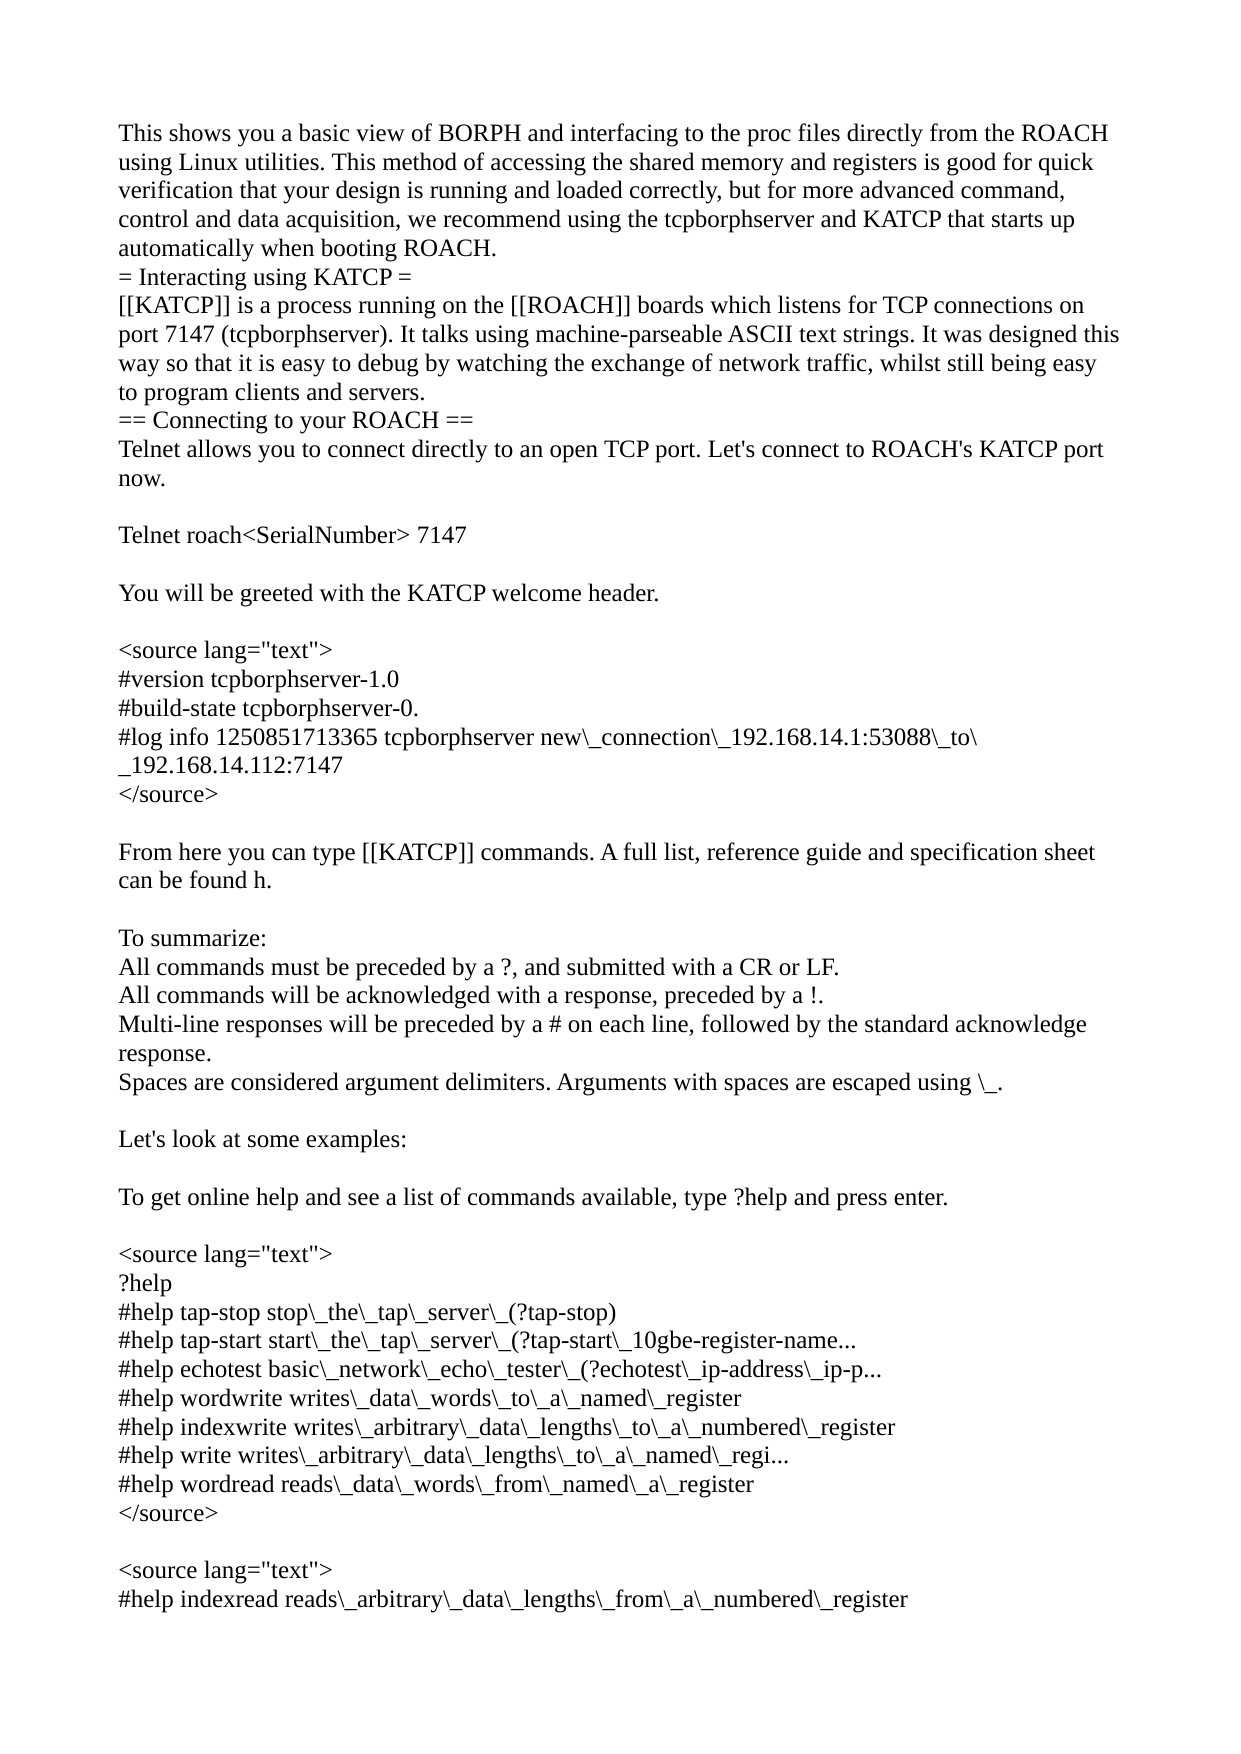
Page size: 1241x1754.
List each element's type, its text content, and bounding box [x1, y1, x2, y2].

text #help indexwrite writes\_arbitrary\_data\_lengths\_to\_a\_numbered\_register [118, 1412, 1122, 1441]
text #help indexread reads\_arbitrary\_data\_lengths\_from\_a\_numbered\_register [118, 1584, 1122, 1613]
text [[KATCP]] is a process running on the [[ROACH]] boards which listens for TCP connections on port 7147 (tcpborphserver). It talks using machine-parseable ASCII text strings. It was designed this way so that it is easy to debug by watching the exchange of network traffic, whilst still being easy to program clients and servers. [118, 291, 1122, 406]
text #help tap-start start\_the\_tap\_server\_(?tap-start\_10gbe-register-name... [118, 1326, 1122, 1354]
text = Interacting using KATCP = [118, 262, 1122, 291]
text </source> [118, 779, 1122, 808]
text Telnet roach<SerialNumber> 7147 [118, 521, 1122, 549]
text #help tap-stop stop\_the\_tap\_server\_(?tap-stop) [118, 1297, 1122, 1326]
text #help wordwrite writes\_data\_words\_to\_a\_named\_register [118, 1383, 1122, 1412]
text <source lang="text"> [118, 1239, 1122, 1268]
text To get online help and see a list of commands available, type ?help and press enter. [118, 1182, 1122, 1211]
text </source> [118, 1498, 1122, 1527]
text All commands will be acknowledged with a response, preceded by a !. [118, 981, 1122, 1009]
text Let's look at some examples: [118, 1124, 1122, 1153]
text <source lang="text"> [118, 1556, 1122, 1584]
text Spaces are considered argument delimiters. Arguments with spaces are escaped using \_. [118, 1067, 1122, 1096]
text #help write writes\_arbitrary\_data\_lengths\_to\_a\_named\_regi... [118, 1441, 1122, 1469]
text #build-state tcpborphserver-0. [118, 693, 1122, 722]
text This shows you a basic view of BORPH and interfacing to the proc files directly from the ROACH using Linux utilities. This method of accessing the shared memory and registers is good for quick verification that your design is running and loaded correctly, but for more advanced command, control and data acquisition, we recommend using the tcpborphserver and KATCP that starts up automatically when booting ROACH. [118, 118, 1122, 262]
text ?help [118, 1268, 1122, 1297]
text <source lang="text"> [118, 636, 1122, 664]
text To summarize: [118, 923, 1122, 952]
text All commands must be preceded by a ?, and submitted with a CR or LF. [118, 952, 1122, 981]
text Multi-line responses will be preceded by a # on each line, followed by the standard acknowledge response. [118, 1009, 1122, 1067]
text == Connecting to your ROACH == [118, 406, 1122, 434]
text #help wordread reads\_data\_words\_from\_named\_a\_register [118, 1469, 1122, 1498]
text Telnet allows you to connect directly to an open TCP port. Let's connect to ROACH's KATCP port now. [118, 434, 1122, 492]
text #log info 1250851713365 tcpborphserver new\_connection\_192.168.14.1:53088\_to\_192.168.14.112:7147 [118, 722, 1122, 779]
text You will be greeted with the KATCP welcome header. [118, 578, 1122, 607]
text #version tcpborphserver-1.0 [118, 664, 1122, 693]
text #help echotest basic\_network\_echo\_tester\_(?echotest\_ip-address\_ip-p... [118, 1354, 1122, 1383]
text From here you can type [[KATCP]] commands. A full list, reference guide and specification sheet can be found h. [118, 837, 1122, 894]
